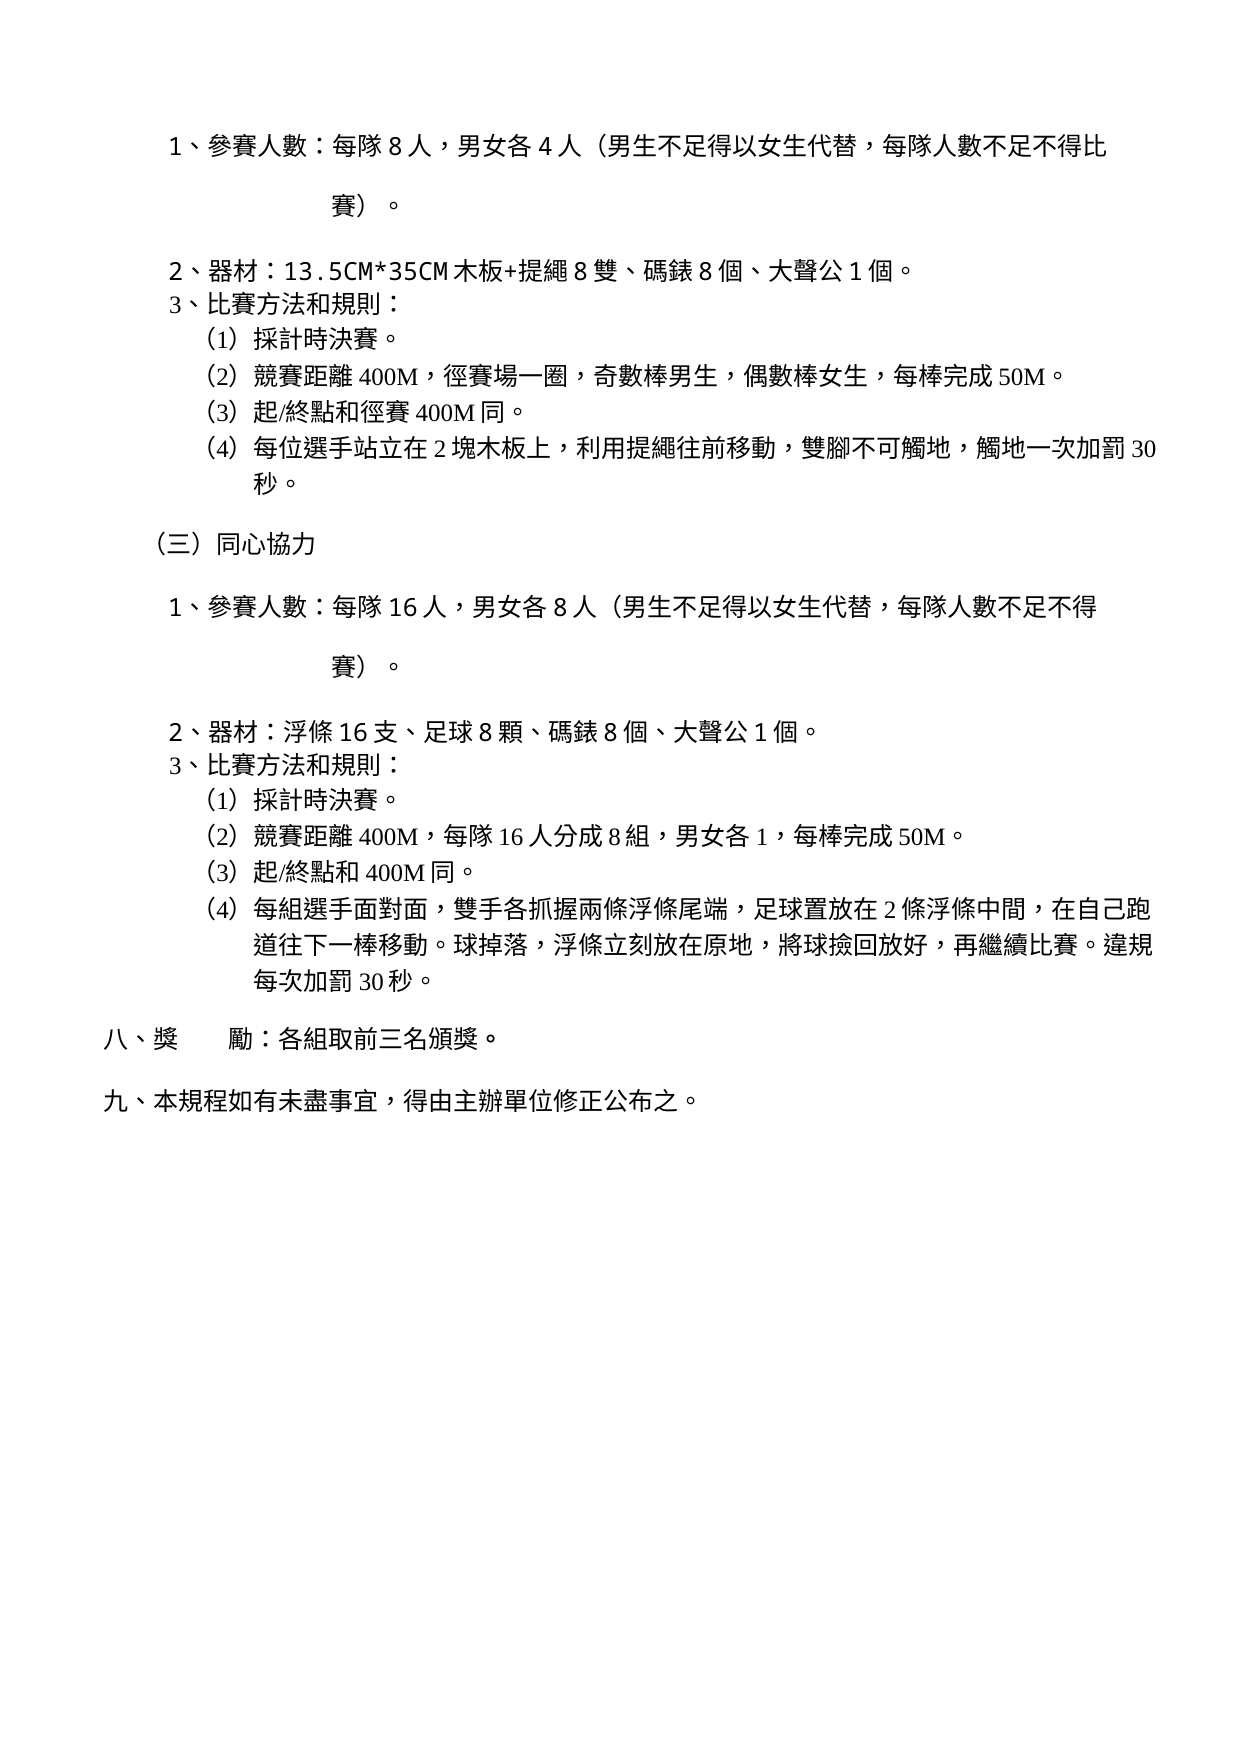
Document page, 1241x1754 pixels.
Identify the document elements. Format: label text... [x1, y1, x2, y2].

text （3）起/終點和400M同。 [191, 853, 1167, 889]
text （4）每位選手站立在2塊木板上，利用提繩往前移動，雙腳不可觸地，觸地一次加罰30秒。 [191, 428, 1167, 501]
text （2）競賽距離400M，每隊16人分成8組，男女各1，每棒完成50M。 [191, 817, 1167, 853]
text 1、參賽人數：每隊16人，男女各8人（男生不足得以女生代替，每隊人數不足不得賽）。 [168, 563, 1167, 688]
text （4）每組選手面對面，雙手各抓握兩條浮條尾端，足球置放在2條浮條中間，在自己跑道往下一棒移動。球掉落，浮條立刻放在原地，將球撿回放好，再繼續比賽。違規每次加罰30秒。 [191, 889, 1167, 998]
text 3、比賽方法和規則： [169, 751, 1167, 780]
text 八、獎 勵：各組取前三名頒獎。 [103, 998, 1167, 1060]
text 2、器材：浮條16支、足球8顆、碼錶8個、大聲公1個。 [168, 688, 1167, 751]
text （2）競賽距離400M，徑賽場一圈，奇數棒男生，偶數棒女生，每棒完成50M。 [191, 356, 1167, 392]
text 3、比賽方法和規則： [169, 291, 1167, 320]
text （1）採計時決賽。 [191, 780, 1167, 817]
text 2、器材：13.5CM*35CM木板+提繩8雙、碼錶8個、大聲公1個。 [168, 228, 1167, 291]
text （3）起/終點和徑賽400M同。 [191, 392, 1167, 428]
text （1）採計時決賽。 [191, 320, 1167, 356]
text 1、參賽人數：每隊8人，男女各4人（男生不足得以女生代替，每隊人數不足不得比賽）。 [168, 103, 1167, 228]
text （三）同心協力 [103, 501, 1167, 563]
text 九、本規程如有未盡事宜，得由主辦單位修正公布之。 [103, 1060, 1167, 1123]
